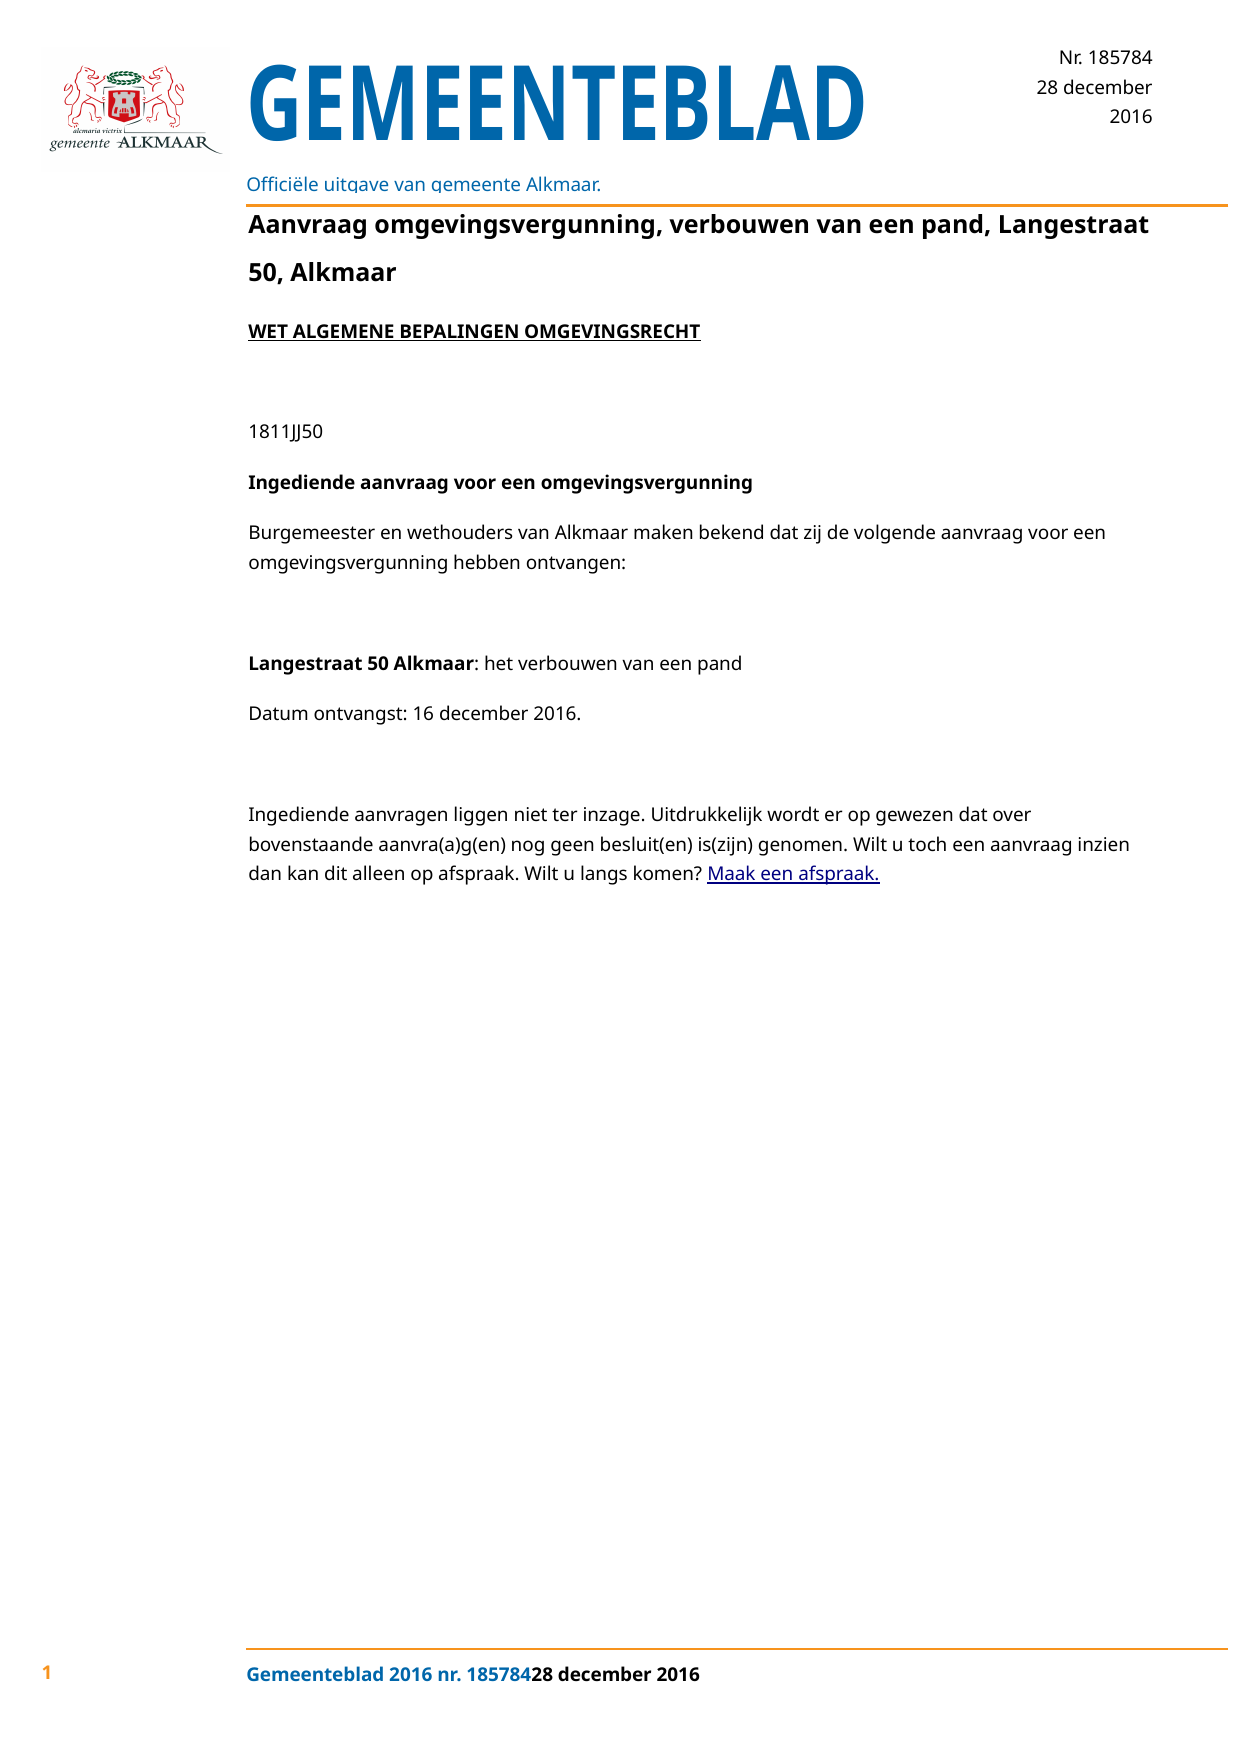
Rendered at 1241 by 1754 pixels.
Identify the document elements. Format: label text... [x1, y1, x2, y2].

text Ingediende aanvraag voor een omgevingsvergunning [248, 469, 1152, 495]
picture [41, 47, 231, 172]
text Aanvraag omgevingsvergunning, verbouwen van een pand, Langestraat 50, Alkmaar [248, 207, 1152, 288]
text Ingediende aanvragen liggen niet ter inzage. Uitdrukkelijk wordt er op gewezen dat over bovenstaande aanvra(a)g(en) nog geen besluit(en) is(zijn) genomen. Wilt u toch een aanvraag inzien dan kan dit alleen op afspraak. Wilt u langs komen? Maak een afspraak. [248, 801, 1152, 886]
text Datum ontvangst: 16 december 2016. [248, 700, 1152, 726]
text WET ALGEMENE BEPALINGEN OMGEVINGSRECHT [248, 318, 1152, 344]
text Langestraat 50 Alkmaar: het verbouwen van een pand [248, 650, 1152, 676]
text Burgemeester en wethouders van Alkmaar maken bekend dat zij de volgende aanvraag voor een omgevingsvergunning hebben ontvangen: [248, 519, 1152, 575]
text 1811JJ50 [248, 419, 1152, 444]
